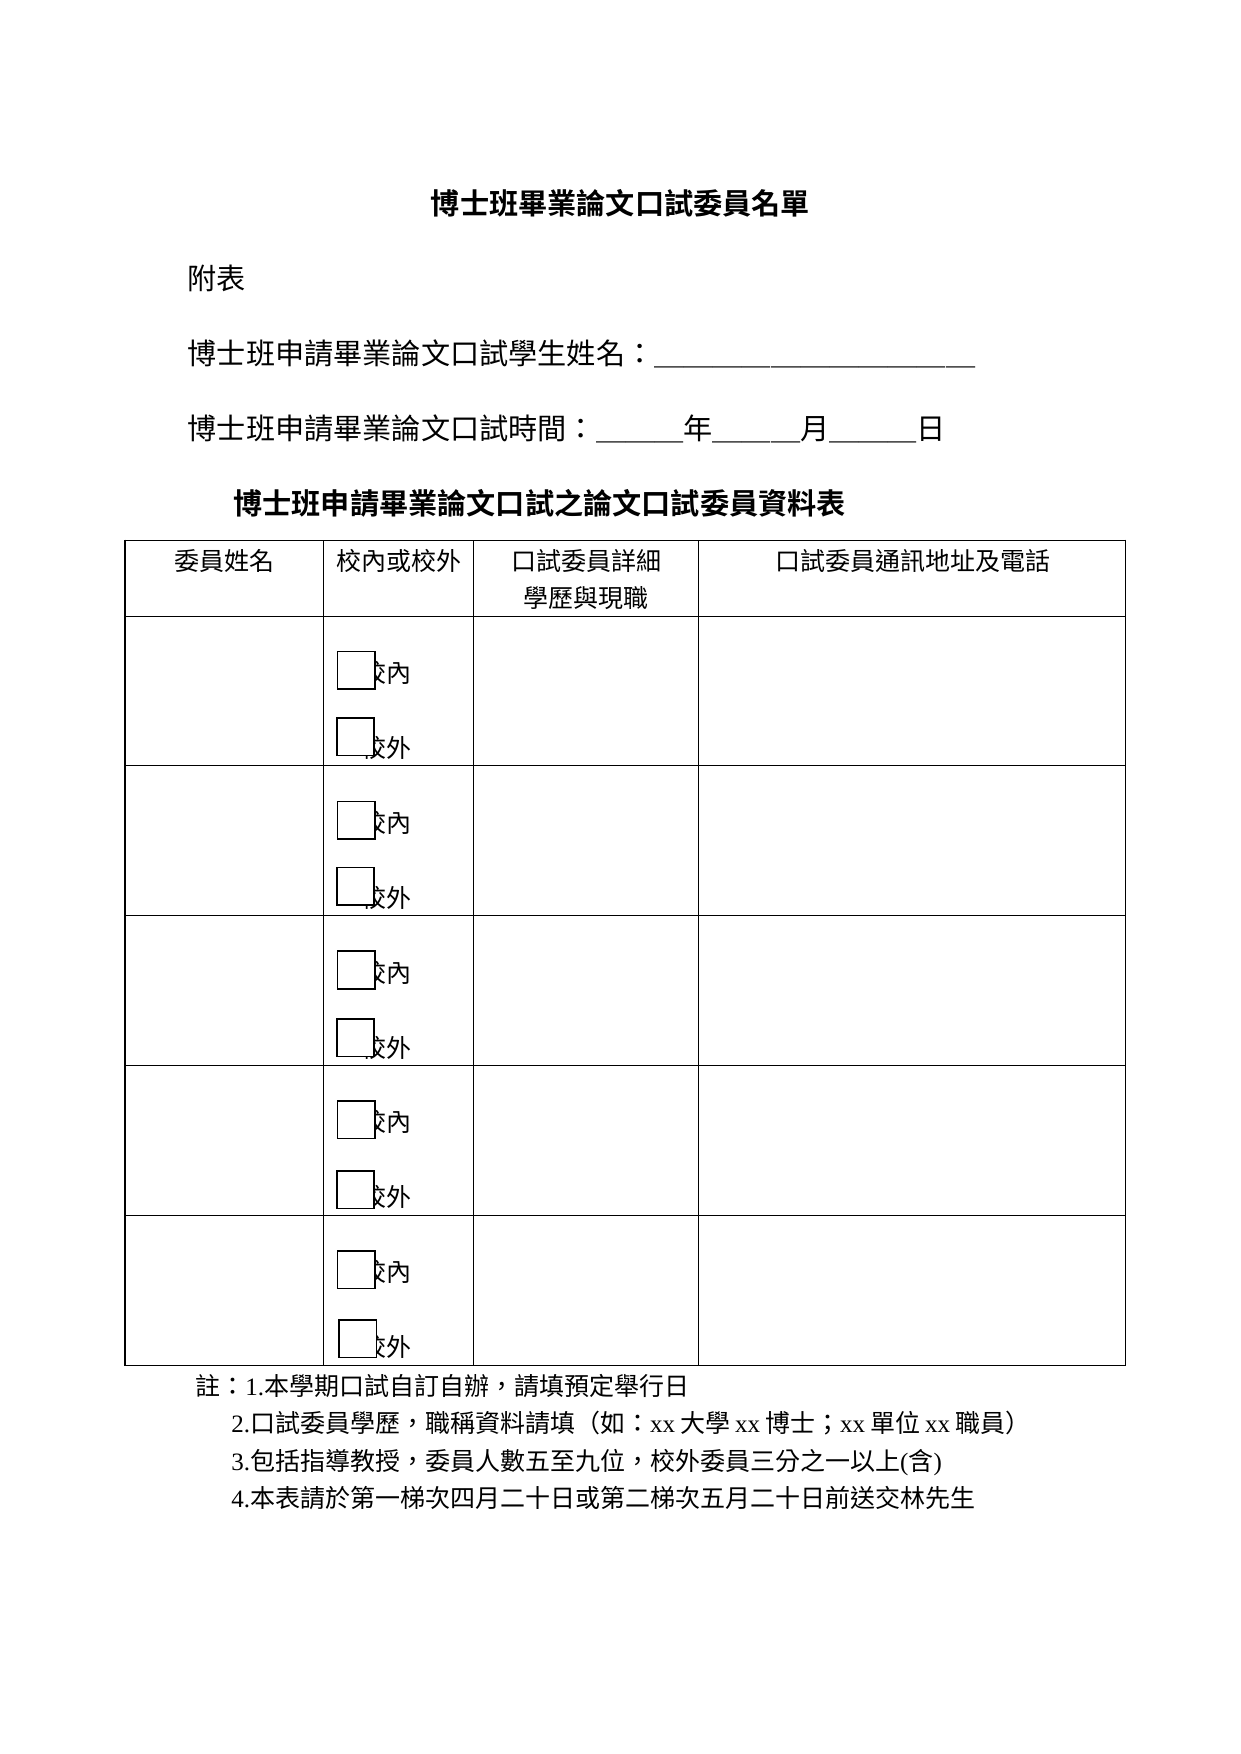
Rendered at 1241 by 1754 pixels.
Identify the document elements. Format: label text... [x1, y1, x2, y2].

text 博士班申請畢業論文口試學生姓名：＿＿＿＿＿＿＿＿＿＿＿ [187, 314, 1053, 389]
table_cell [126, 1216, 323, 1364]
table_cell [699, 766, 1125, 915]
table_cell [474, 617, 698, 765]
table_cell [699, 1216, 1125, 1364]
table_cell [126, 617, 323, 765]
text 4.本表請於第一梯次四月二十日或第二梯次五月二十日前送交林先生 [187, 1478, 1053, 1516]
table_cell [474, 766, 698, 915]
text 博士班申請畢業論文口試之論文口試委員資料表 [187, 464, 1053, 539]
table_cell 校內 校外 [324, 1216, 473, 1364]
table_cell [126, 766, 323, 915]
table_header 口試委員通訊地址及電話 [699, 541, 1125, 616]
table_cell [699, 1066, 1125, 1215]
table_cell [126, 916, 323, 1065]
table_cell [699, 916, 1125, 1065]
table_cell [474, 916, 698, 1065]
table_cell [699, 617, 1125, 765]
table_cell 校內 校外 [324, 916, 473, 1065]
table_header 校內或校外 [324, 541, 473, 616]
table_cell 校內 校外 [324, 1066, 473, 1215]
table_cell [474, 1066, 698, 1215]
table_cell 校內 校外 [324, 766, 473, 915]
table_cell [474, 1216, 698, 1364]
text 附表 [187, 239, 1053, 314]
text 博士班申請畢業論文口試時間：＿＿＿年＿＿＿月＿＿＿日 [187, 389, 1053, 464]
text 2.口試委員學歷，職稱資料請填（如：xx大學xx博士；xx單位xx職員） [187, 1403, 1053, 1441]
table_cell [126, 1066, 323, 1215]
text 註：1.本學期口試自訂自辦，請填預定舉行日 [187, 1366, 1053, 1403]
table_header 口試委員詳細 學歷與現職 [474, 541, 698, 616]
text 3.包括指導教授，委員人數五至九位，校外委員三分之一以上(含) [187, 1441, 1053, 1478]
table_cell 校內 校外 [324, 617, 473, 765]
table_header 委員姓名 [126, 541, 323, 616]
text 博士班畢業論文口試委員名單 [187, 164, 1053, 239]
